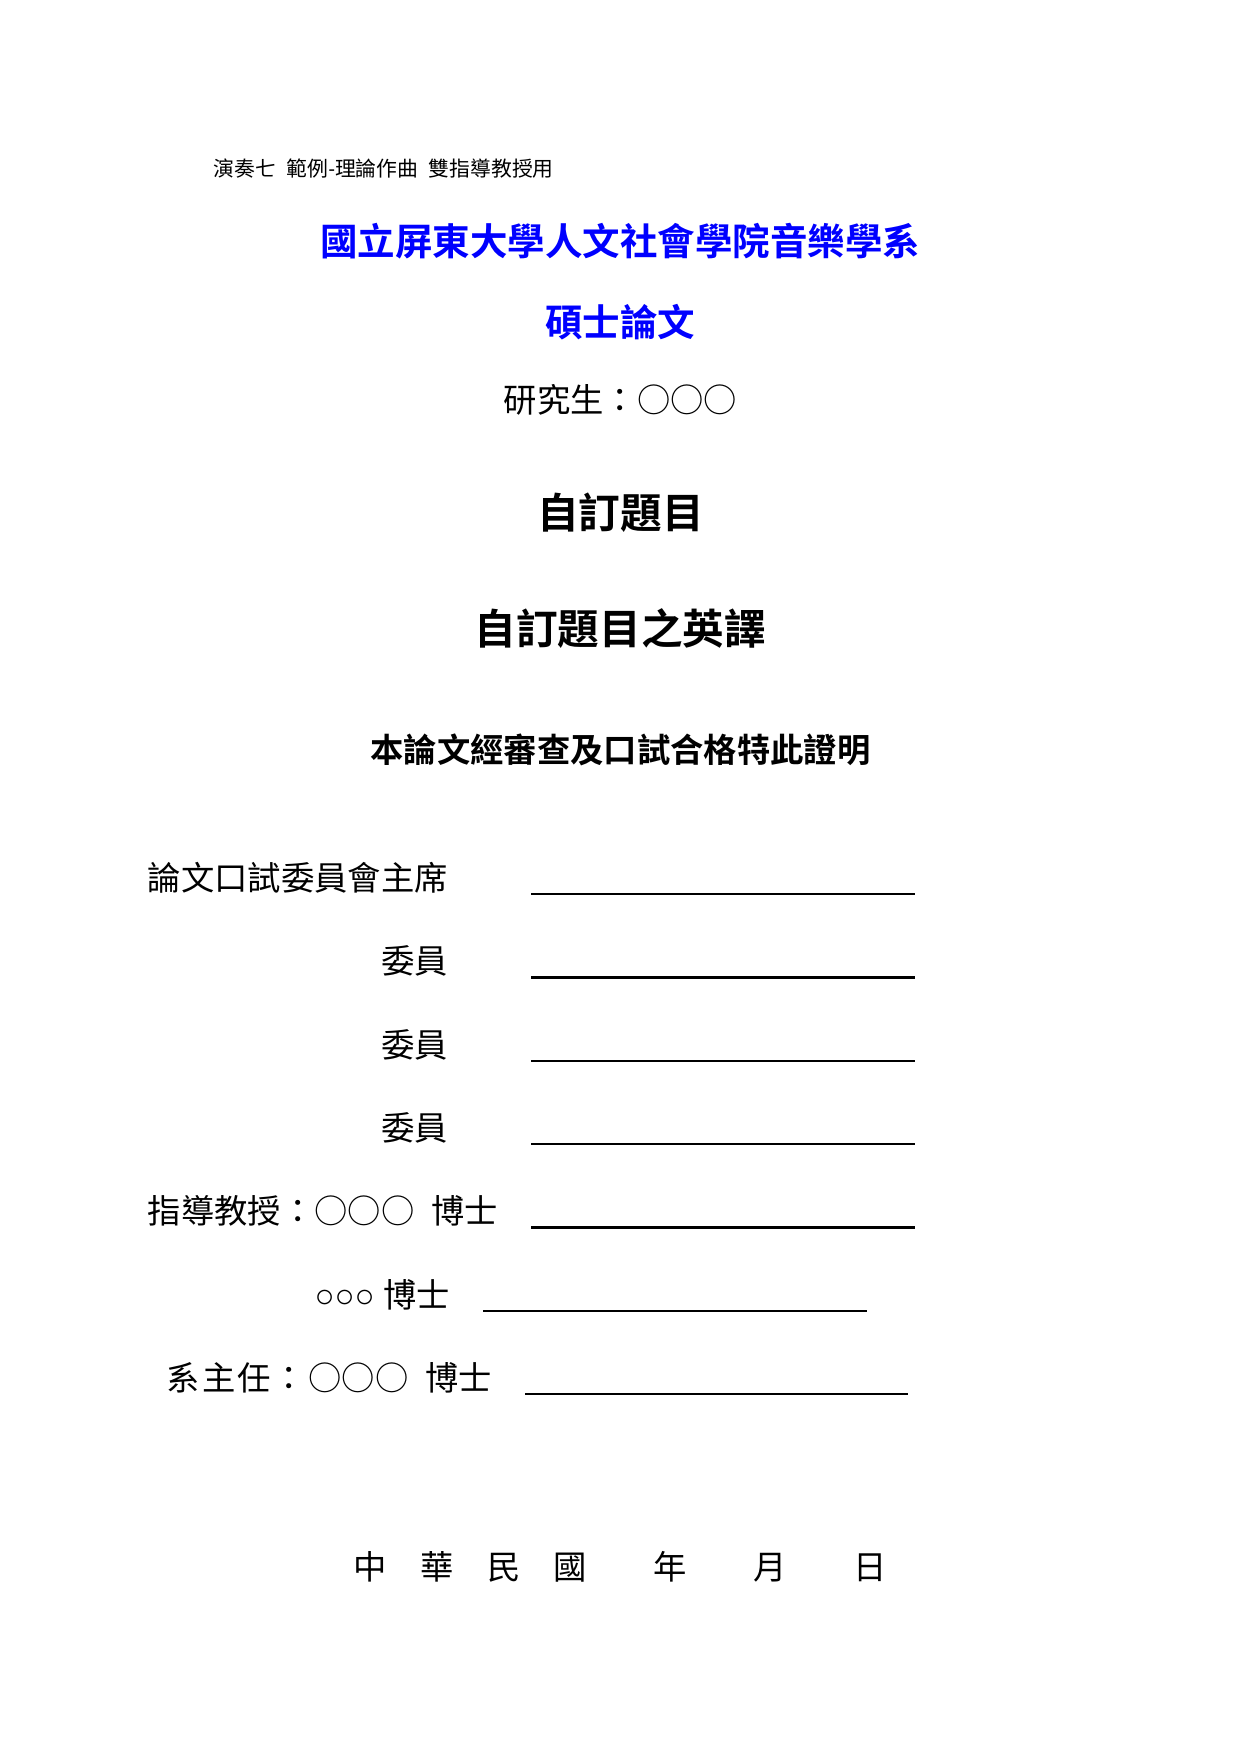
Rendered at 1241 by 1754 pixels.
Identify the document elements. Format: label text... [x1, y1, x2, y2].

text 委員 [148, 1084, 1092, 1154]
subtitle 演奏七 範例-理論作曲 雙指導教授用 [214, 152, 1092, 182]
text 論文口試委員會主席 [148, 834, 1092, 904]
text 委員 [148, 1000, 1092, 1071]
text ○○○ 博士 [148, 1250, 1092, 1321]
text 本論文經審查及口試合格特此證明 [148, 724, 1092, 772]
text 指導教授：○○○ 博士 [148, 1167, 1092, 1238]
text 碩士論文 [148, 293, 1092, 347]
text 研究生：○○○ [148, 374, 1092, 422]
text 自訂題目之英譯 [148, 596, 1092, 656]
text 自訂題目 [148, 481, 1092, 541]
text 中 華 民 國 年 月 日 [148, 1541, 1092, 1589]
text 委員 [148, 917, 1092, 988]
text 國立屏東大學人文社會學院音樂學系 [148, 212, 1092, 266]
text 系主任：○○○ 博士 [148, 1334, 1092, 1404]
